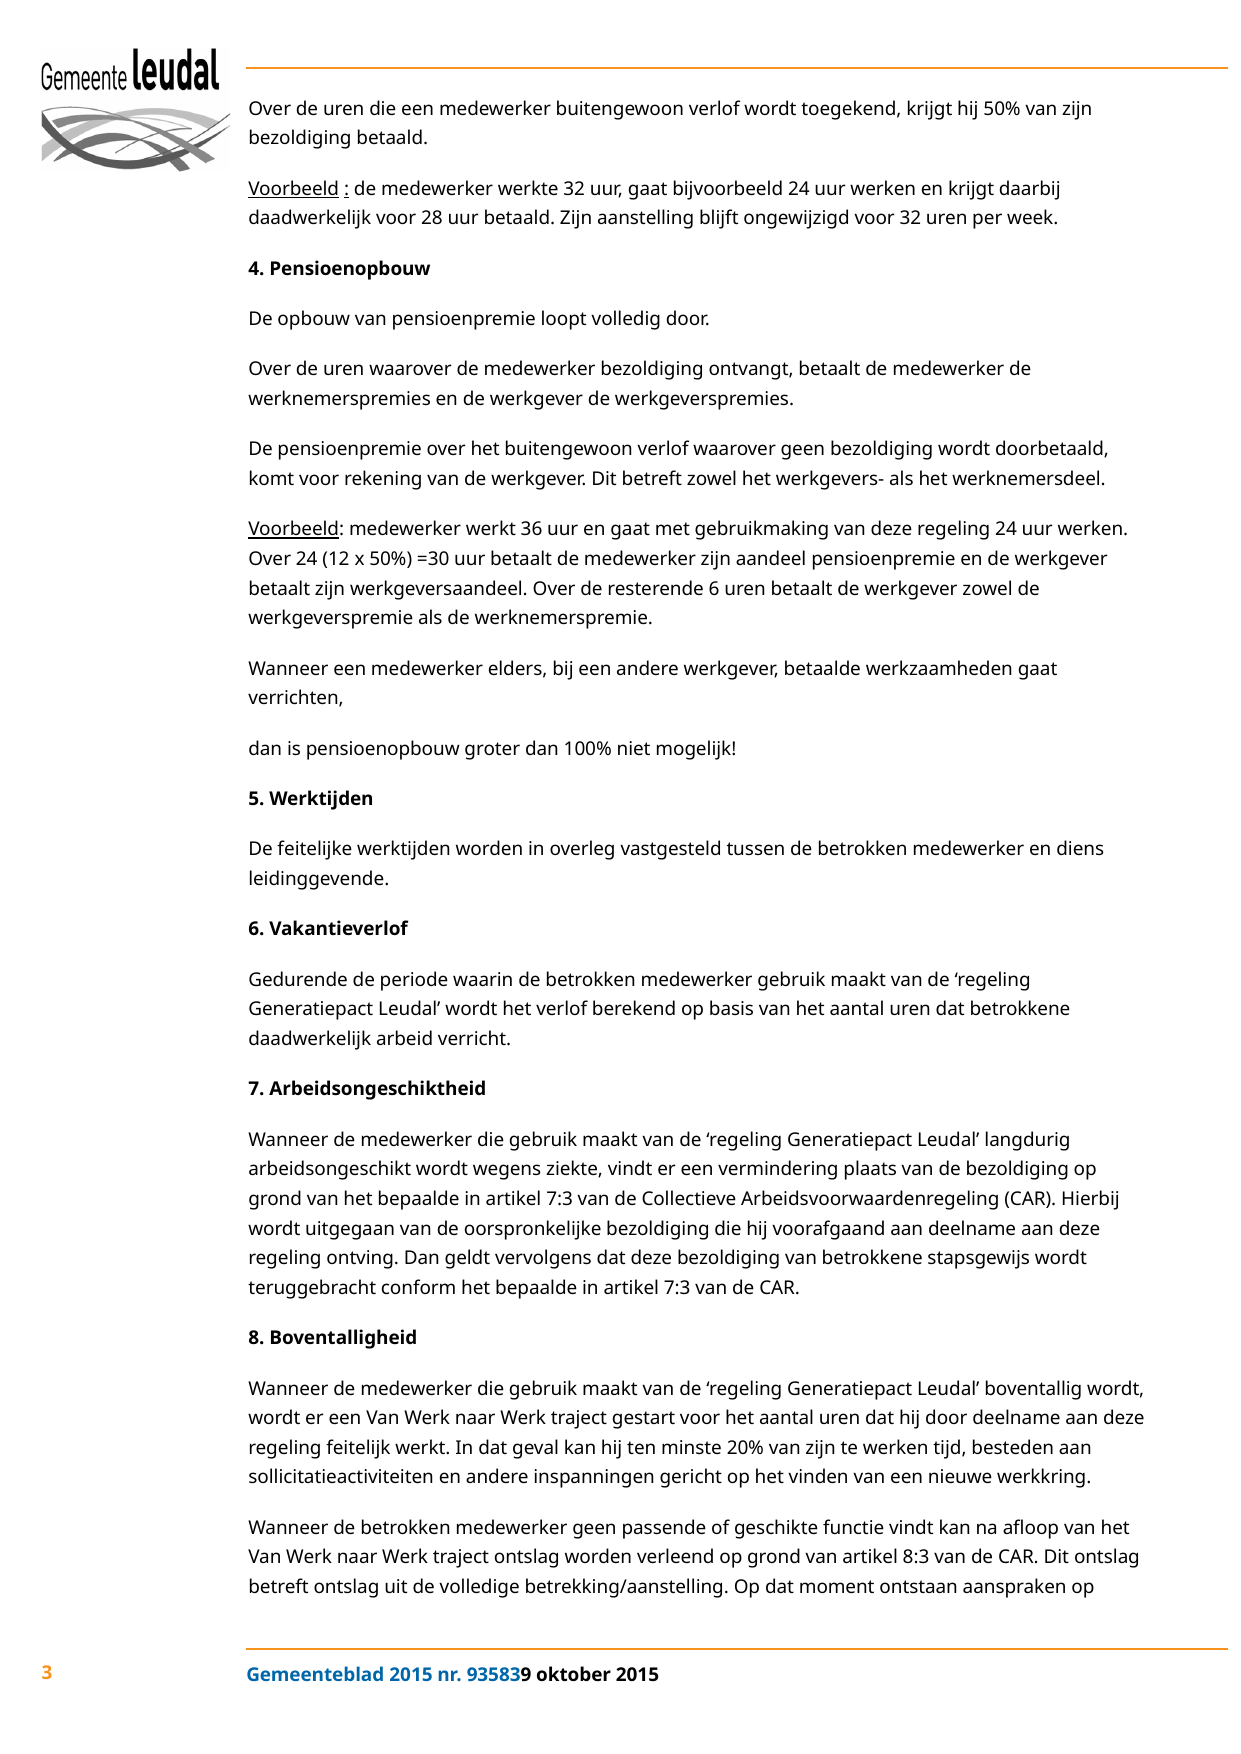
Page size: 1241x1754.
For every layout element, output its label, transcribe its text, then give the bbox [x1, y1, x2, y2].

text De pensioenpremie over het buitengewoon verlof waarover geen bezoldiging wordt doorbetaald, komt voor rekening van de werkgever. Dit betreft zowel het werkgevers- als het werknemersdeel. [248, 436, 1152, 491]
text Wanneer de medewerker die gebruik maakt van de ‘regeling Generatiepact Leudal’ langdurig arbeidsongeschikt wordt wegens ziekte, vindt er een vermindering plaats van de bezoldiging op grond van het bepaalde in artikel 7:3 van de Collectieve Arbeidsvoorwaardenregeling (CAR). Hierbij wordt uitgegaan van de oorspronkelijke bezoldiging die hij voorafgaand aan deelname aan deze regeling ontving. Dan geldt vervolgens dat deze bezoldiging van betrokkene stapsgewijs wordt teruggebracht conform het bepaalde in artikel 7:3 van de CAR. [248, 1126, 1152, 1300]
text dan is pensioenopbouw groter dan 100% niet mogelijk! [248, 735, 1152, 761]
text Voorbeeld : de medewerker werkte 32 uur, gaat bijvoorbeeld 24 uur werken en krijgt daarbij daadwerkelijk voor 28 uur betaald. Zijn aanstelling blijft ongewijzigd voor 32 uren per week. [248, 175, 1152, 230]
text 5. Werktijden [248, 785, 1152, 811]
text Wanneer de medewerker die gebruik maakt van de ‘regeling Generatiepact Leudal’ boventallig wordt, wordt er een Van Werk naar Werk traject gestart voor het aantal uren dat hij door deelname aan deze regeling feitelijk werkt. In dat geval kan hij ten minste 20% van zijn te werken tijd, besteden aan sollicitatieactiviteiten en andere inspanningen gericht op het vinden van een nieuwe werkkring. [248, 1375, 1152, 1489]
text Wanneer een medewerker elders, bij een andere werkgever, betaalde werkzaamheden gaat verrichten, [248, 655, 1152, 710]
text Over de uren die een medewerker buitengewoon verlof wordt toegekend, krijgt hij 50% van zijn bezoldiging betaald. [248, 95, 1152, 150]
text 4. Pensioenopbouw [248, 255, 1152, 281]
text 6. Vakantieverlof [248, 916, 1152, 941]
text De opbouw van pensioenpremie loopt volledig door. [248, 305, 1152, 331]
text Voorbeeld: medewerker werkt 36 uur en gaat met gebruikmaking van deze regeling 24 uur werken. Over 24 (12 x 50%) =30 uur betaalt de medewerker zijn aandeel pensioenpremie en de werkgever betaalt zijn werkgeversaandeel. Over de resterende 6 uren betaalt de werkgever zowel de werkgeverspremie als de werknemerspremie. [248, 516, 1152, 630]
text 7. Arbeidsongeschiktheid [248, 1076, 1152, 1101]
picture [41, 47, 231, 172]
text Wanneer de betrokken medewerker geen passende of geschikte functie vindt kan na afloop van het Van Werk naar Werk traject ontslag worden verleend op grond van artikel 8:3 van de CAR. Dit ontslag betreft ontslag uit de volledige betrekking/aanstelling. Op dat moment ontstaan aanspraken op [248, 1514, 1152, 1599]
text Over de uren waarover de medewerker bezoldiging ontvangt, betaalt de medewerker de werknemerspremies en de werkgever de werkgeverspremies. [248, 356, 1152, 411]
text 8. Boventalligheid [248, 1324, 1152, 1350]
text Gedurende de periode waarin de betrokken medewerker gebruik maakt van de ‘regeling Generatiepact Leudal’ wordt het verlof berekend op basis van het aantal uren dat betrokkene daadwerkelijk arbeid verricht. [248, 966, 1152, 1051]
text De feitelijke werktijden worden in overleg vastgesteld tussen de betrokken medewerker en diens leidinggevende. [248, 836, 1152, 891]
